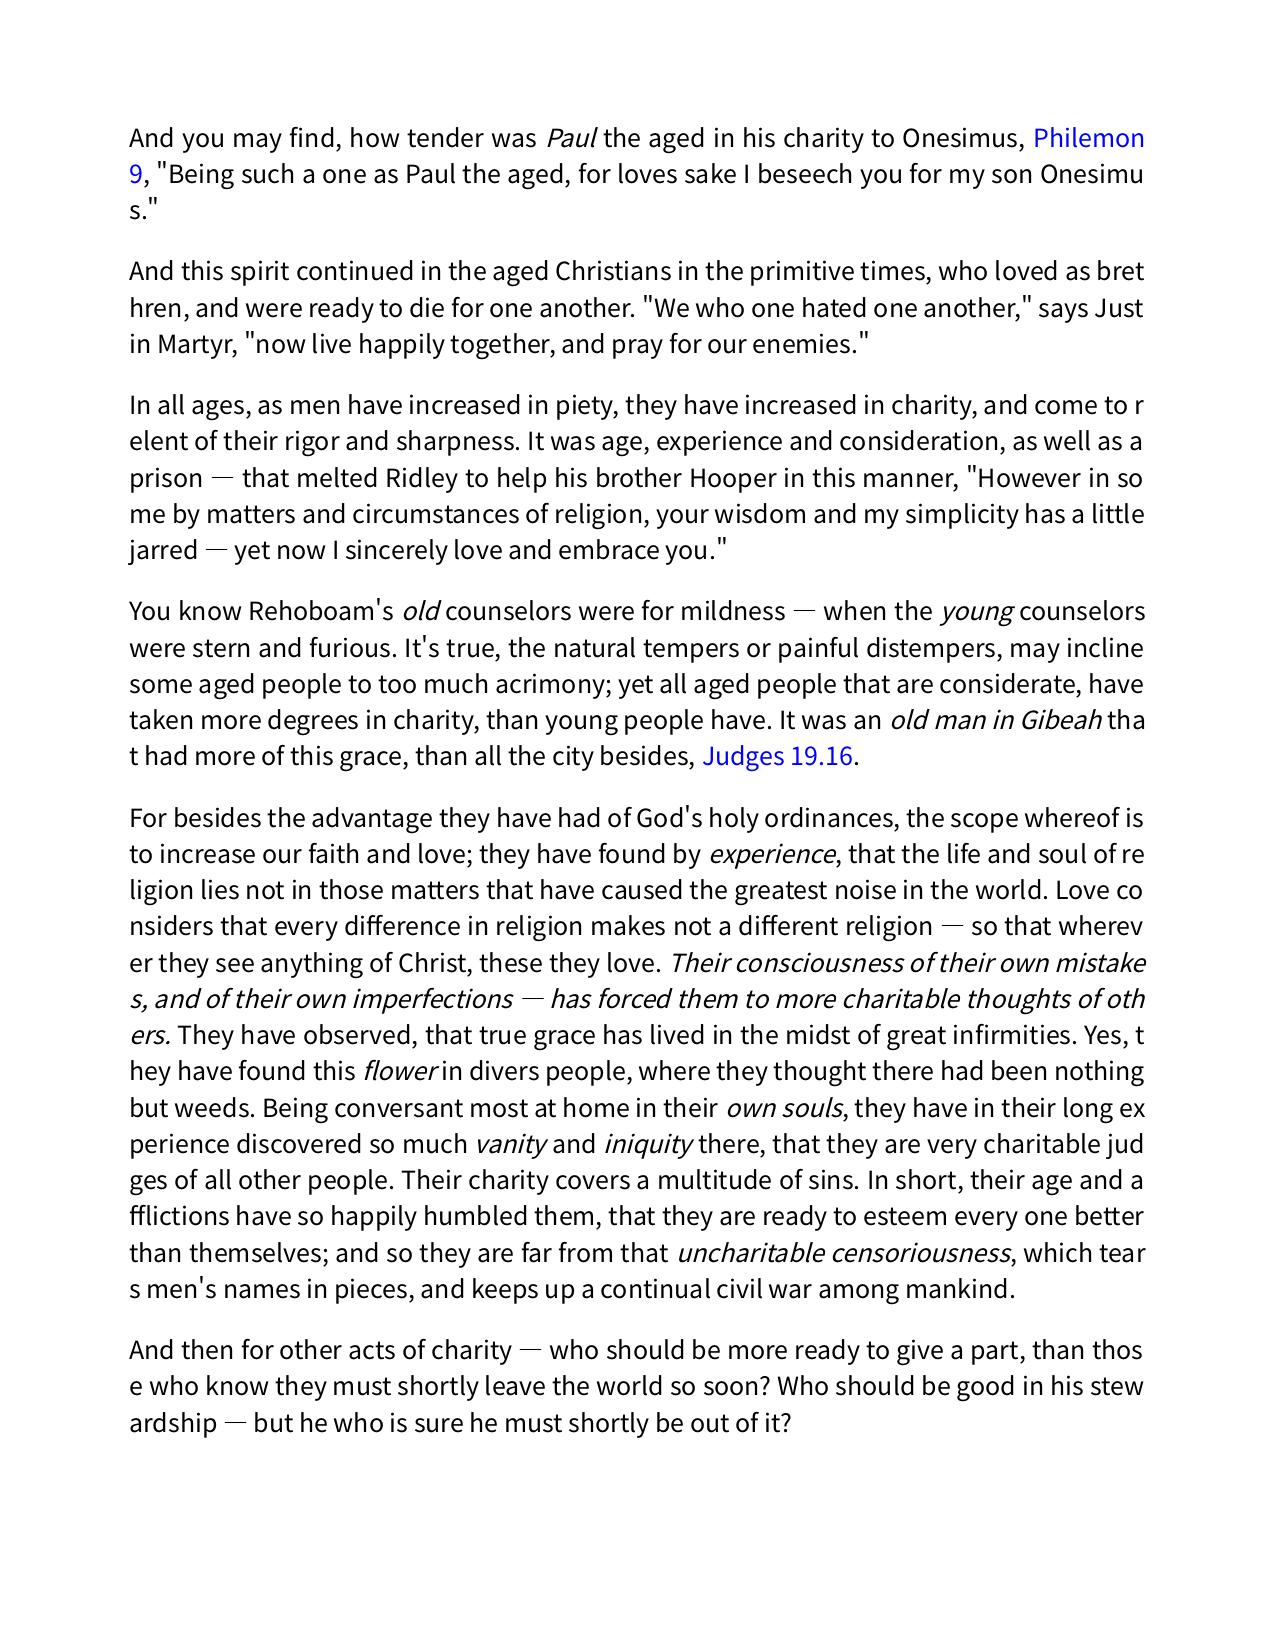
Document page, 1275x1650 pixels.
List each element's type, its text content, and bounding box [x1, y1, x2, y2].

text You know Rehoboam's old counselors were for mildness — when the young counselors were stern and furious. It's true, the natural tempers or painful distempers, may incline some aged people to too much acrimony; yet all aged people that are considerate, have taken more degrees in charity, than young people have. It was an old man in Gibeah that had more of this grace, than all the city besides, Judges 19.16. [129, 592, 1146, 773]
text For besides the advantage they have had of God's holy ordinances, the scope whereof is to increase our faith and love; they have found by experience, that the life and soul of religion lies not in those matters that have caused the greatest noise in the world. Love considers that every difference in religion makes not a different religion — so that wherever they see anything of Christ, these they love. Their consciousness of their own mistakes, and of their own imperfections — has forced them to more charitable thoughts of others. They have observed, that true grace has lived in the midst of great infirmities. Yes, they have found this flower in divers people, where they thought there had been nothing but weeds. Being conversant most at home in their own souls, they have in their long experience discovered so much vanity and iniquity there, that they are very charitable judges of all other people. Their charity covers a multitude of sins. In short, their age and afflictions have so happily humbled them, that they are ready to esteem every one better than themselves; and so they are far from that uncharitable censoriousness, which tears men's names in pieces, and keeps up a continual civil war among mankind. [129, 798, 1146, 1306]
text And then for other acts of charity — who should be more ready to give a part, than those who know they must shortly leave the world so soon? Who should be good in his stewardship — but he who is sure he must shortly be out of it? [129, 1331, 1146, 1439]
text In all ages, as men have increased in piety, they have increased in charity, and come to relent of their rigor and sharpness. It was age, experience and consideration, as well as a prison — that melted Ridley to help his brother Hooper in this manner, "However in some by matters and circumstances of religion, your wisdom and my simplicity has a little jarred — yet now I sincerely love and embrace you." [129, 386, 1146, 567]
text And this spirit continued in the aged Christians in the primitive times, who loved as brethren, and were ready to die for one another. "We who one hated one another," says Justin Martyr, "now live happily together, and pray for our enemies." [129, 252, 1146, 361]
text And you may find, how tender was Paul the aged in his charity to Onesimus, Philemon 9, "Being such a one as Paul the aged, for loves sake I beseech you for my son Onesimus." [129, 118, 1146, 227]
